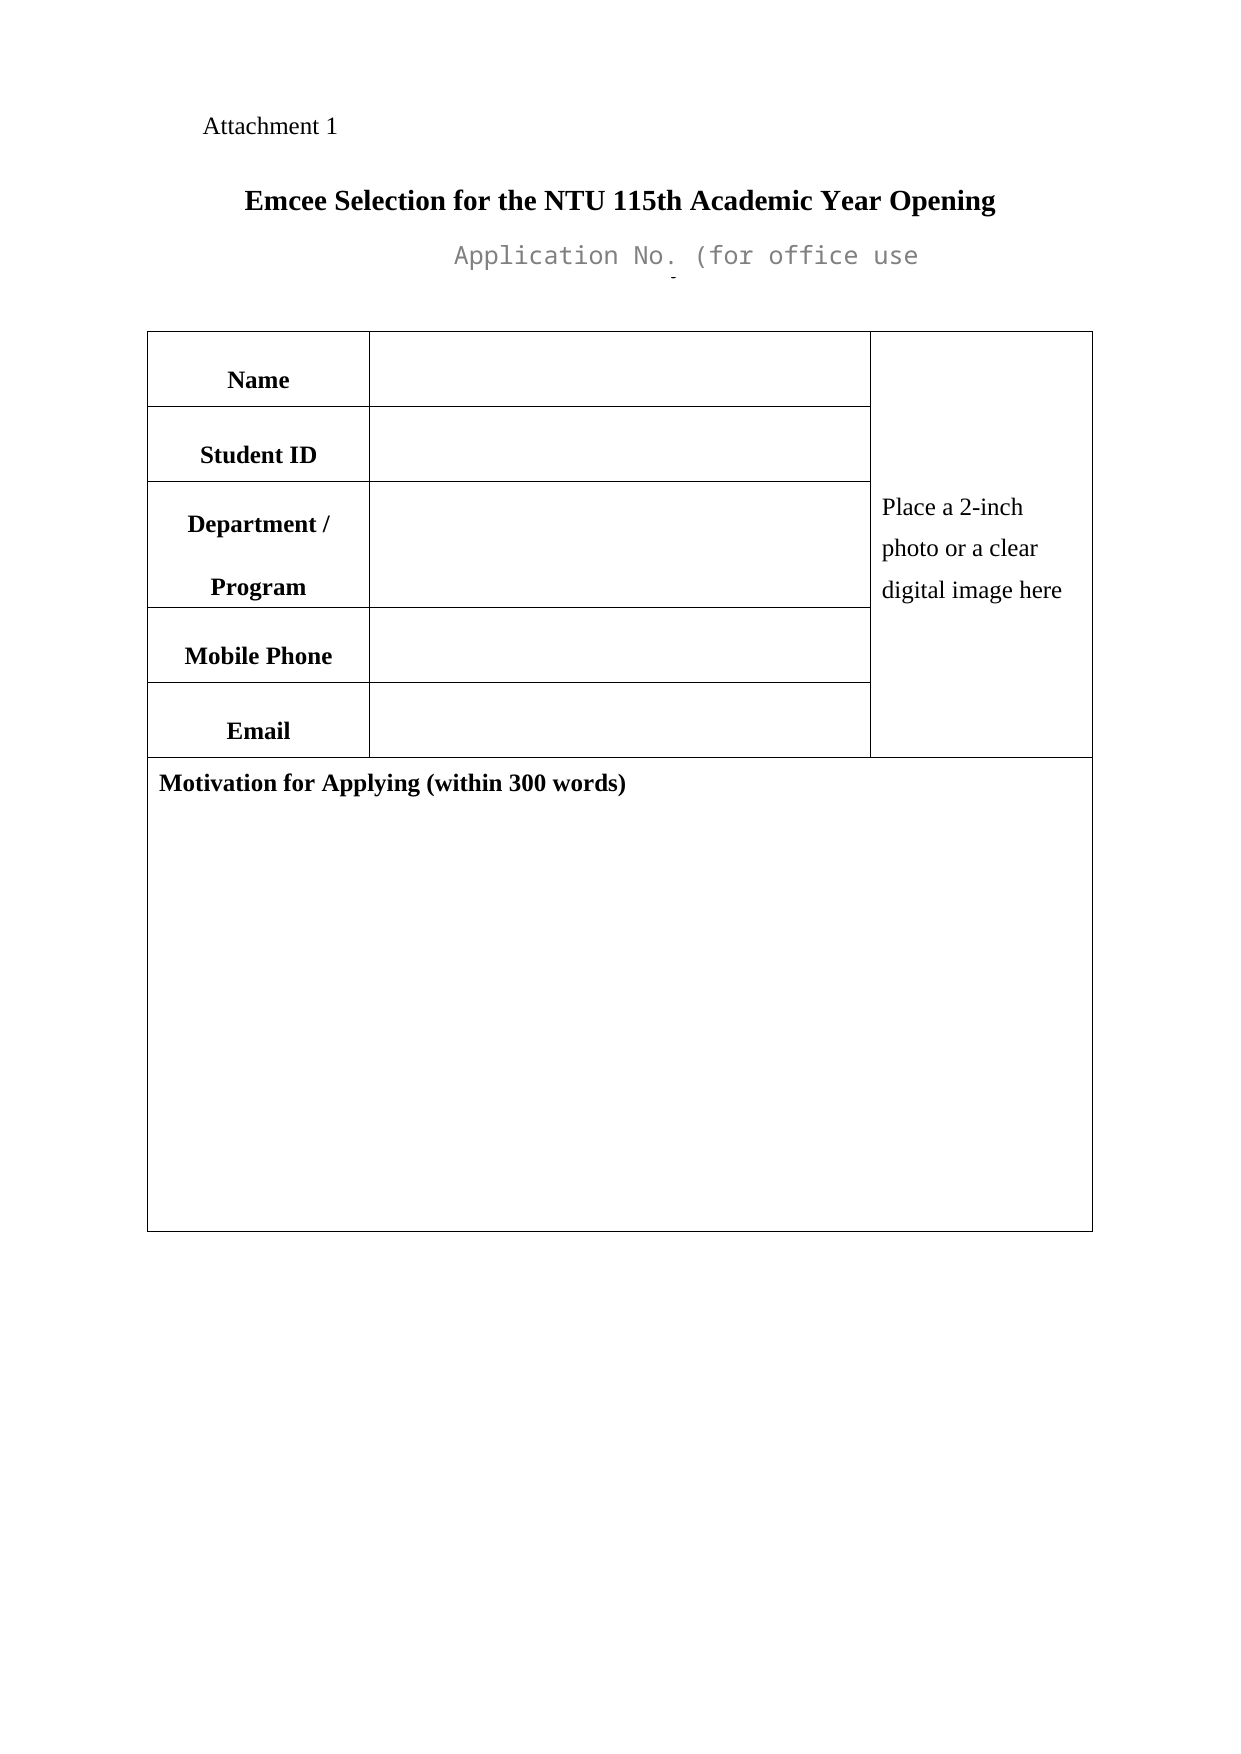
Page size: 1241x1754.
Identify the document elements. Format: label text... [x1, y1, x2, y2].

text Emcee Selection for the NTU 115th Academic Year Opening Ceremony [187, 158, 1136, 283]
text Application No. (for office use only):____________ [453, 238, 1121, 269]
table_cell Motivation for Applying (within 300 words) [148, 758, 1092, 1231]
table_cell Email [148, 683, 369, 757]
text Attachment 1 [202, 111, 354, 139]
table_cell [370, 482, 870, 607]
table_cell Department / Program [148, 482, 369, 607]
table_cell [370, 407, 870, 481]
table_cell Mobile Phone [148, 608, 369, 682]
table_header Place a 2-inch photo or a clear digital image here [871, 332, 1092, 757]
table_cell [370, 683, 870, 757]
text Emcee Selection for the NTU 115th Academic Year Opening Ceremony [187, 103, 369, 157]
table_cell Student ID [148, 407, 369, 481]
table_header [370, 332, 870, 406]
table_header Name [148, 332, 369, 406]
table_cell [370, 608, 870, 682]
